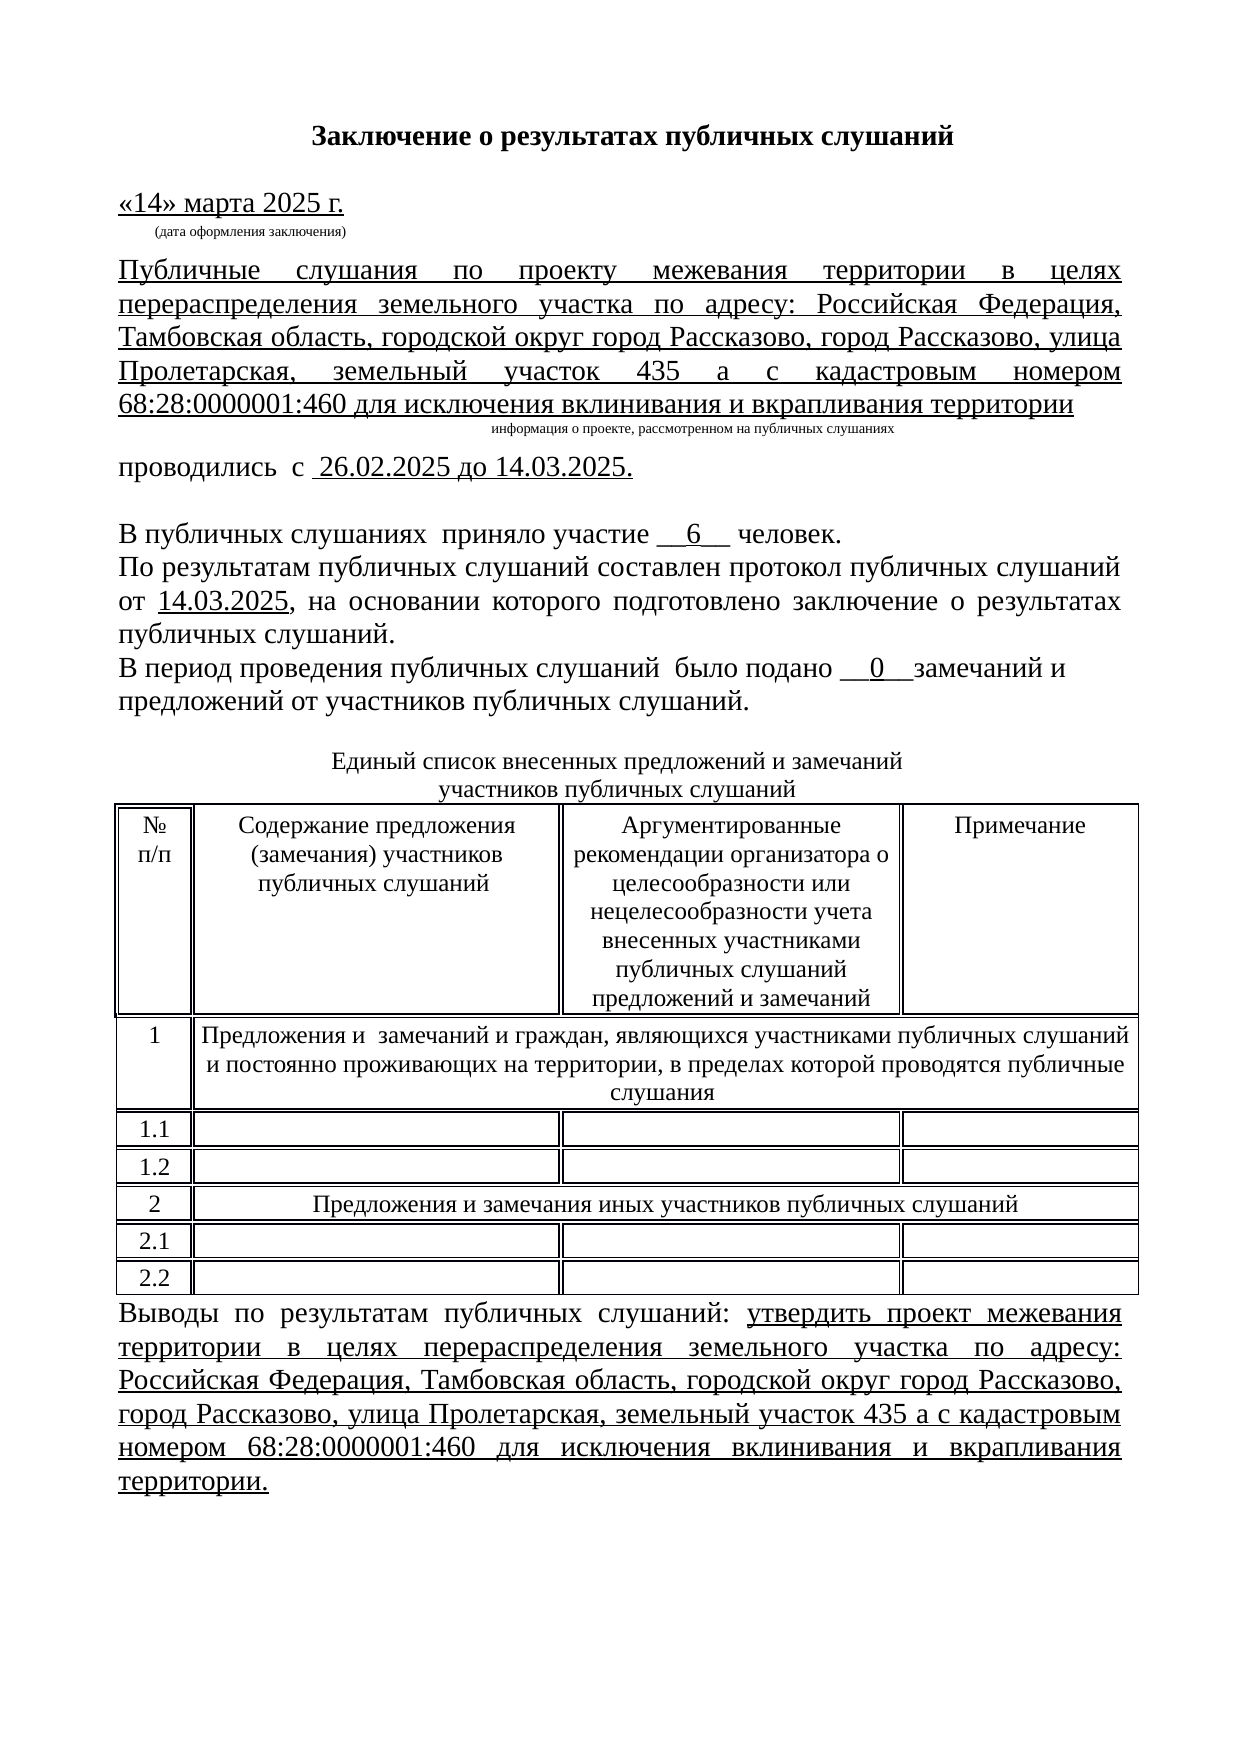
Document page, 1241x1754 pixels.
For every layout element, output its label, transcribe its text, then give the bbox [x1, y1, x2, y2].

table_cell [564, 1113, 899, 1145]
text Заключение о результатах публичных слушаний [118, 118, 1122, 152]
table_cell 1.1 [117, 1113, 190, 1145]
text перераспределения земельного участка по адресу: Российская Федерация, [118, 283, 1122, 315]
table_cell [904, 1262, 1138, 1294]
table_cell [195, 1113, 558, 1145]
table_cell [564, 1225, 899, 1256]
text «14» марта 2025 г. [118, 185, 1122, 219]
table_cell 2 [117, 1187, 190, 1219]
text В период проведения публичных слушаний было подано __0__замечаний и [118, 650, 1122, 683]
text Российская Федерация, Тамбовская область, городской округ город Рассказово, [118, 1359, 1122, 1391]
table_cell 1 [117, 1018, 190, 1108]
table_cell [564, 1150, 899, 1182]
text Публичные слушания по проекту межевания территории в целях [118, 252, 1122, 281]
table_cell [564, 1262, 899, 1294]
table_cell [904, 1225, 1138, 1256]
text проводились с 26.02.2025 до 14.03.2025. [118, 449, 1122, 482]
table_cell [904, 1113, 1138, 1145]
text В публичных слушаниях приняло участие __6__ человек. [118, 516, 1122, 549]
text 68:28:0000001:460 для исключения вклинивания и вкрапливания территории [118, 384, 1122, 420]
text предложений от участников публичных слушаний. [118, 683, 1122, 717]
table_cell 2.1 [117, 1225, 190, 1256]
table_header Аргументированные рекомендации организатора о целесообразности или нецелесообразности учета внесенных участниками публичных слушаний предложений и замечаний [564, 805, 899, 1013]
table_cell 1.2 [117, 1150, 190, 1182]
table_cell [195, 1150, 558, 1182]
text (дата оформления заключения) [118, 219, 1122, 252]
text По результатам публичных слушаний составлен протокол публичных слушаний от 14.03.2025, на основании которого подготовлено заключение о результатах публичных слушаний. [118, 549, 1122, 650]
table_cell [195, 1262, 558, 1294]
text участников публичных слушаний [118, 774, 1122, 803]
text город Рассказово, улица Пролетарская, земельный участок 435 а с кадастровым номером 68:28:0000001:460 для исключения вклинивания и вкрапливания [118, 1393, 1122, 1458]
text Единый список внесенных предложений и замечаний [118, 746, 1122, 774]
text Выводы по результатам публичных слушаний: утвердить проект межевания территории в целях перераспределения земельного участка по адресу: [118, 1295, 1122, 1358]
text информация о проекте, рассмотренном на публичных слушаниях [118, 420, 1122, 449]
table_cell 2.2 [117, 1262, 190, 1294]
table_header № п/п [119, 809, 190, 1013]
table_cell [904, 1150, 1138, 1182]
table_cell Предложения и замечания иных участников публичных слушаний [195, 1187, 1138, 1219]
table_cell Предложения и замечаний и граждан, являющихся участниками публичных слушаний и постоянно проживающих на территории, в пределах которой проводятся публичные слушания [195, 1018, 1138, 1108]
text Тамбовская область, городской округ город Рассказово, город Рассказово, улица [118, 316, 1122, 348]
table_header Примечание [904, 805, 1138, 1013]
table_cell [195, 1225, 558, 1256]
text территории. [118, 1460, 1122, 1496]
table_header Содержание предложения (замечания) участников публичных слушаний [195, 805, 558, 1013]
text Пролетарская, земельный участок 435 а с кадастровым номером [118, 350, 1122, 382]
